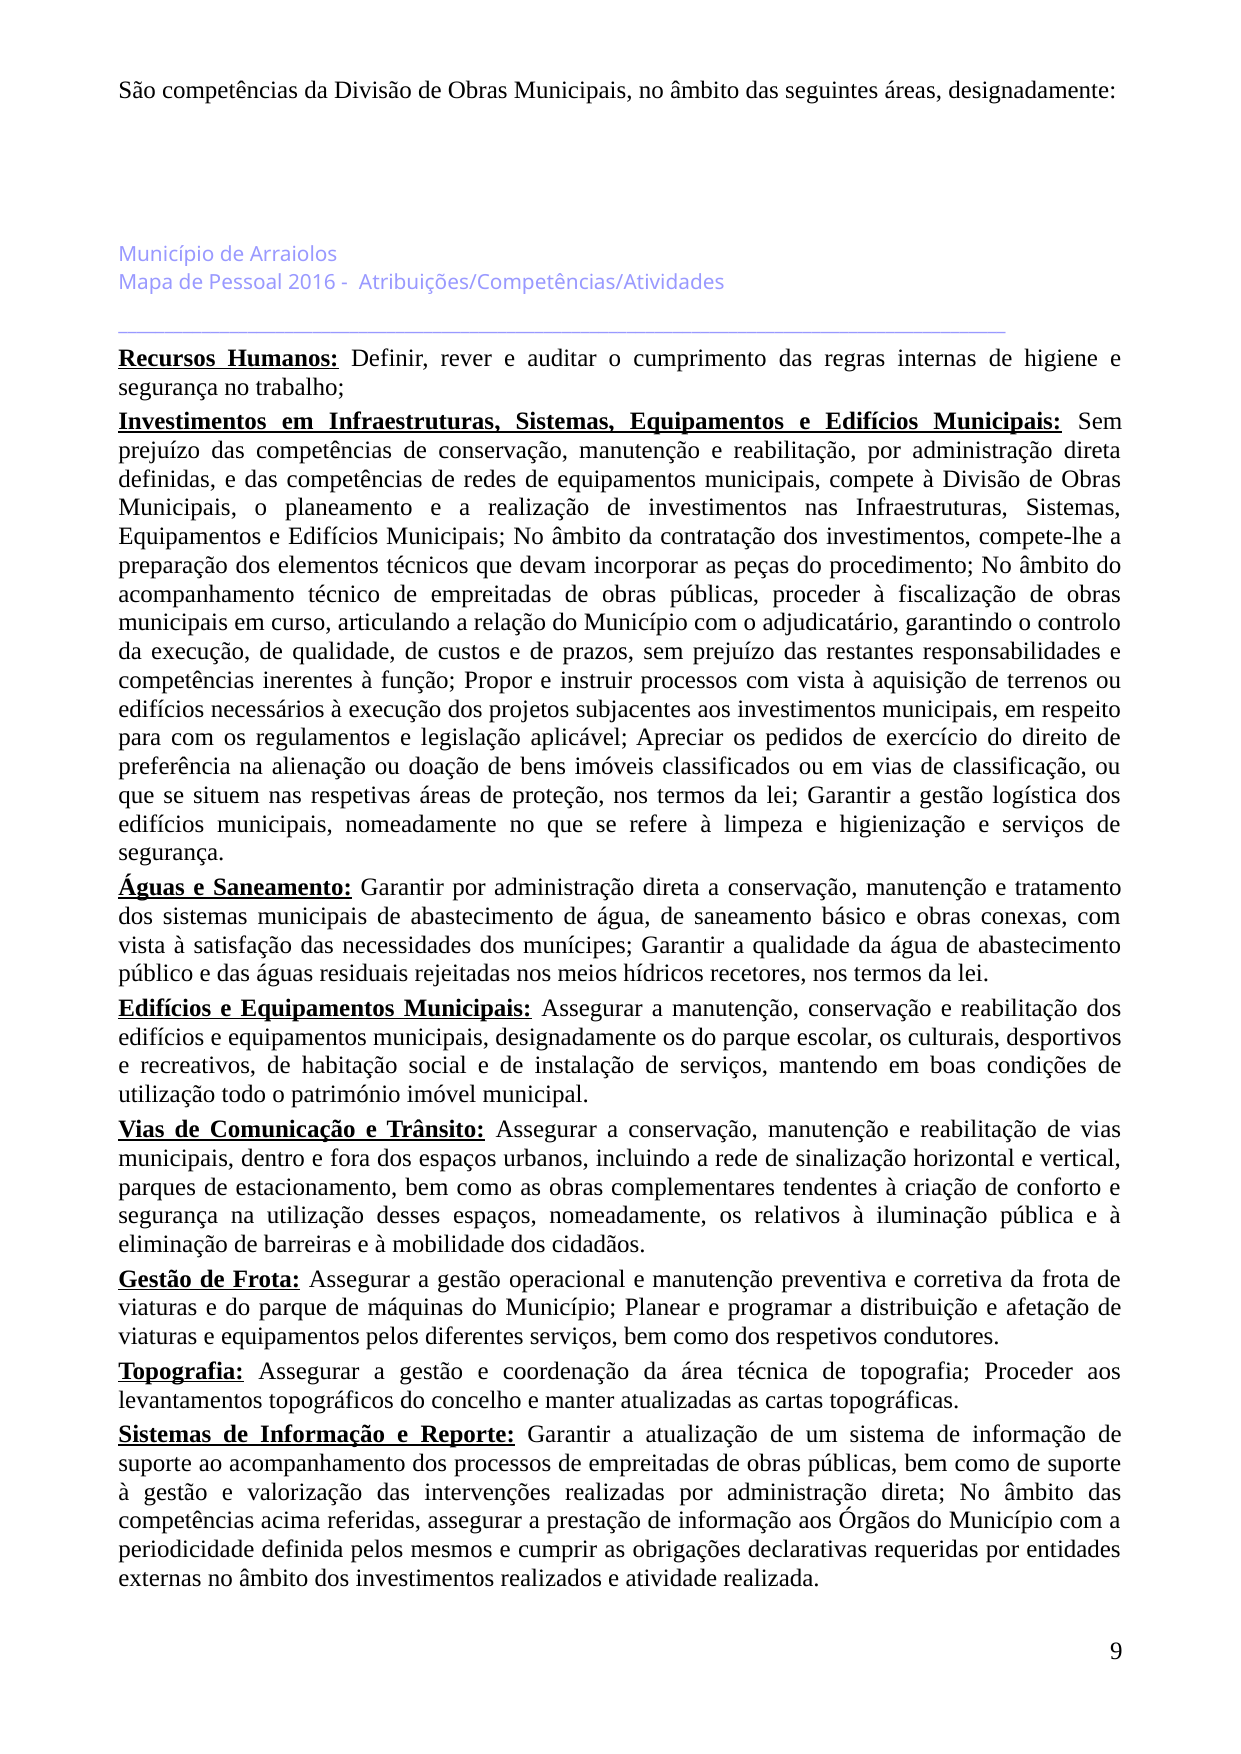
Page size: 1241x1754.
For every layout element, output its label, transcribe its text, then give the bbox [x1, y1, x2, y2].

list Águas e Saneamento: Garantir por administração direta a conservação, manutenção e tratamento dos sistemas municipais de abastecimento de água, de saneamento básico e obras conexas, com vista à satisfação das necessidades dos munícipes; Garantir a qualidade da água de abastecimento público e das águas residuais rejeitadas nos meios hídricos recetores, nos termos da lei. [118, 872, 1122, 987]
text São competências da Divisão de Obras Municipais, no âmbito das seguintes áreas, designadamente: [118, 75, 1122, 104]
list Edifícios e Equipamentos Municipais: Assegurar a manutenção, conservação e reabilitação dos edifícios e equipamentos municipais, designadamente os do parque escolar, os culturais, desportivos e recreativos, de habitação social e de instalação de serviços, mantendo em boas condições de utilização todo o património imóvel municipal. [118, 993, 1122, 1108]
list Topografia: Assegurar a gestão e coordenação da área técnica de topografia; Proceder aos levantamentos topográficos do concelho e manter atualizadas as cartas topográficas. [118, 1356, 1122, 1413]
list Sistemas de Informação e Reporte: Garantir a atualização de um sistema de informação de suporte ao acompanhamento dos processos de empreitadas de obras públicas, bem como de suporte à gestão e valorização das intervenções realizadas por administração direta; No âmbito das competências acima referidas, assegurar a prestação de informação aos Órgãos do Município com a periodicidade definida pelos mesmos e cumprir as obrigações declarativas requeridas por entidades externas no âmbito dos investimentos realizados e atividade realizada. [118, 1419, 1122, 1592]
list Vias de Comunicação e Trânsito: Assegurar a conservação, manutenção e reabilitação de vias municipais, dentro e fora dos espaços urbanos, incluindo a rede de sinalização horizontal e vertical, parques de estacionamento, bem como as obras complementares tendentes à criação de conforto e segurança na utilização desses espaços, nomeadamente, os relativos à iluminação pública e à eliminação de barreiras e à mobilidade dos cidadãos. [118, 1114, 1122, 1258]
text ________________________________________________________________________________________________ [118, 308, 1122, 337]
list Gestão de Frota: Assegurar a gestão operacional e manutenção preventiva e corretiva da frota de viaturas e do parque de máquinas do Município; Planear e programar a distribuição e afetação de viaturas e equipamentos pelos diferentes serviços, bem como dos respetivos condutores. [118, 1264, 1122, 1350]
list Investimentos em Infraestruturas, Sistemas, Equipamentos e Edifícios Municipais: Sem prejuízo das competências de conservação, manutenção e reabilitação, por administração direta definidas, e das competências de redes de equipamentos municipais, compete à Divisão de Obras Municipais, o planeamento e a realização de investimentos nas Infraestruturas, Sistemas, Equipamentos e Edifícios Municipais; No âmbito da contratação dos investimentos, compete-lhe a preparação dos elementos técnicos que devam incorporar as peças do procedimento; No âmbito do acompanhamento técnico de empreitadas de obras públicas, proceder à fiscalização de obras municipais em curso, articulando a relação do Município com o adjudicatário, garantindo o controlo da execução, de qualidade, de custos e de prazos, sem prejuízo das restantes responsabilidades e competências inerentes à função; Propor e instruir processos com vista à aquisição de terrenos ou edifícios necessários à execução dos projetos subjacentes aos investimentos municipais, em respeito para com os regulamentos e legislação aplicável; Apreciar os pedidos de exercício do direito de preferência na alienação ou doação de bens imóveis classificados ou em vias de classificação, ou que se situem nas respetivas áreas de proteção, nos termos da lei; Garantir a gestão logística dos edifícios municipais, nomeadamente no que se refere à limpeza e higienização e serviços de segurança. [118, 406, 1122, 866]
text Município de Arraiolos [118, 239, 1122, 267]
text Mapa de Pessoal 2016 - Atribuições/Competências/Atividades [118, 267, 1122, 296]
text Recursos Humanos: Definir, rever e auditar o cumprimento das regras internas de higiene e segurança no trabalho; [118, 343, 1122, 400]
